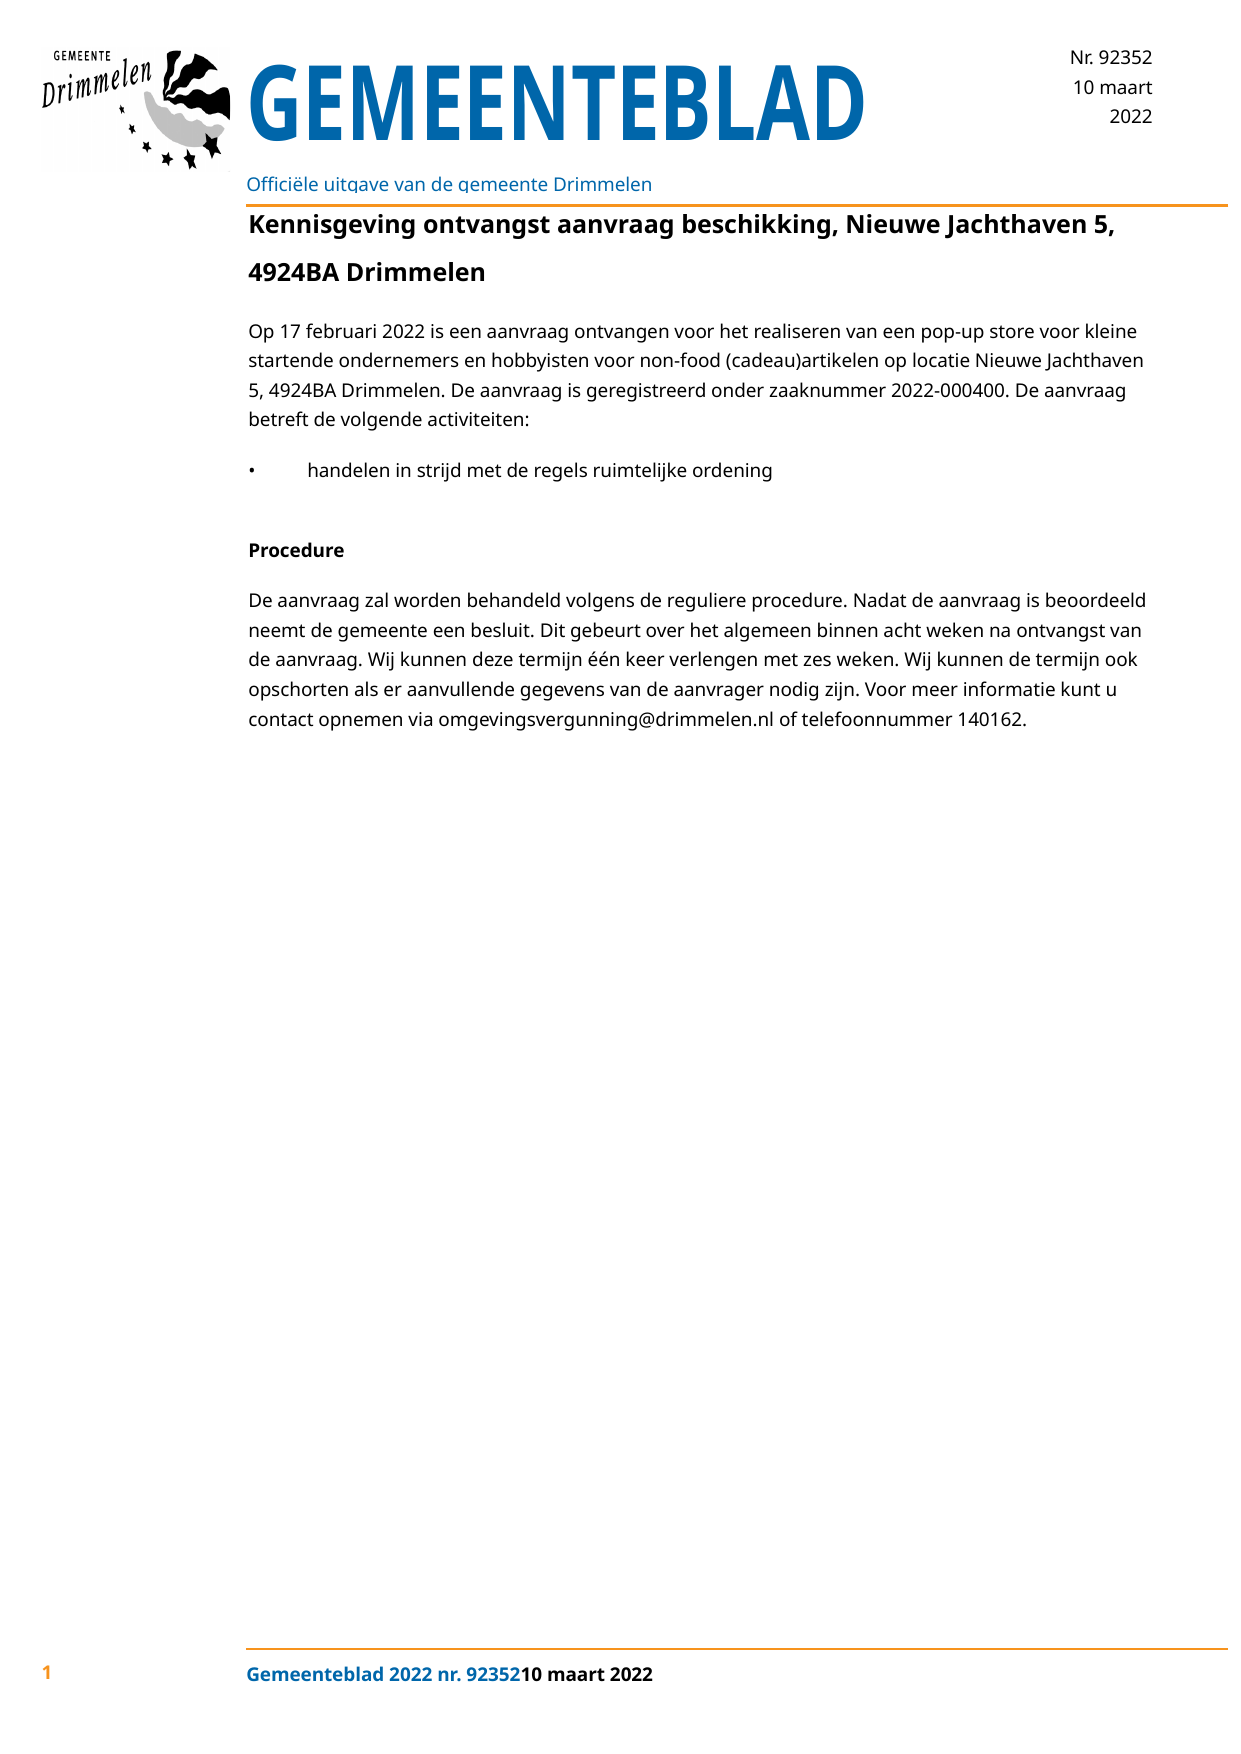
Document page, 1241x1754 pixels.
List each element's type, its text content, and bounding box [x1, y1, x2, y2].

text De aanvraag zal worden behandeld volgens de reguliere procedure. Nadat de aanvraag is beoordeeld neemt de gemeente een besluit. Dit gebeurt over het algemeen binnen acht weken na ontvangst van de aanvraag. Wij kunnen deze termijn één keer verlengen met zes weken. Wij kunnen de termijn ook opschorten als er aanvullende gegevens van de aanvrager nodig zijn. Voor meer informatie kunt u contact opnemen via omgevingsvergunning@drimmelen.nl of telefoonnummer 140162. [248, 587, 1152, 732]
text Op 17 februari 2022 is een aanvraag ontvangen voor het realiseren van een pop-up store voor kleine startende ondernemers en hobbyisten voor non-food (cadeau)artikelen op locatie Nieuwe Jachthaven 5, 4924BA Drimmelen. De aanvraag is geregistreerd onder zaaknummer 2022-000400. De aanvraag betreft de volgende activiteiten: [248, 318, 1152, 432]
text Procedure [248, 537, 1152, 563]
picture [41, 47, 231, 172]
list handelen in strijd met de regels ruimtelijke ordening [248, 457, 1152, 483]
text Kennisgeving ontvangst aanvraag beschikking, Nieuwe Jachthaven 5, 4924BA Drimmelen [248, 207, 1152, 288]
